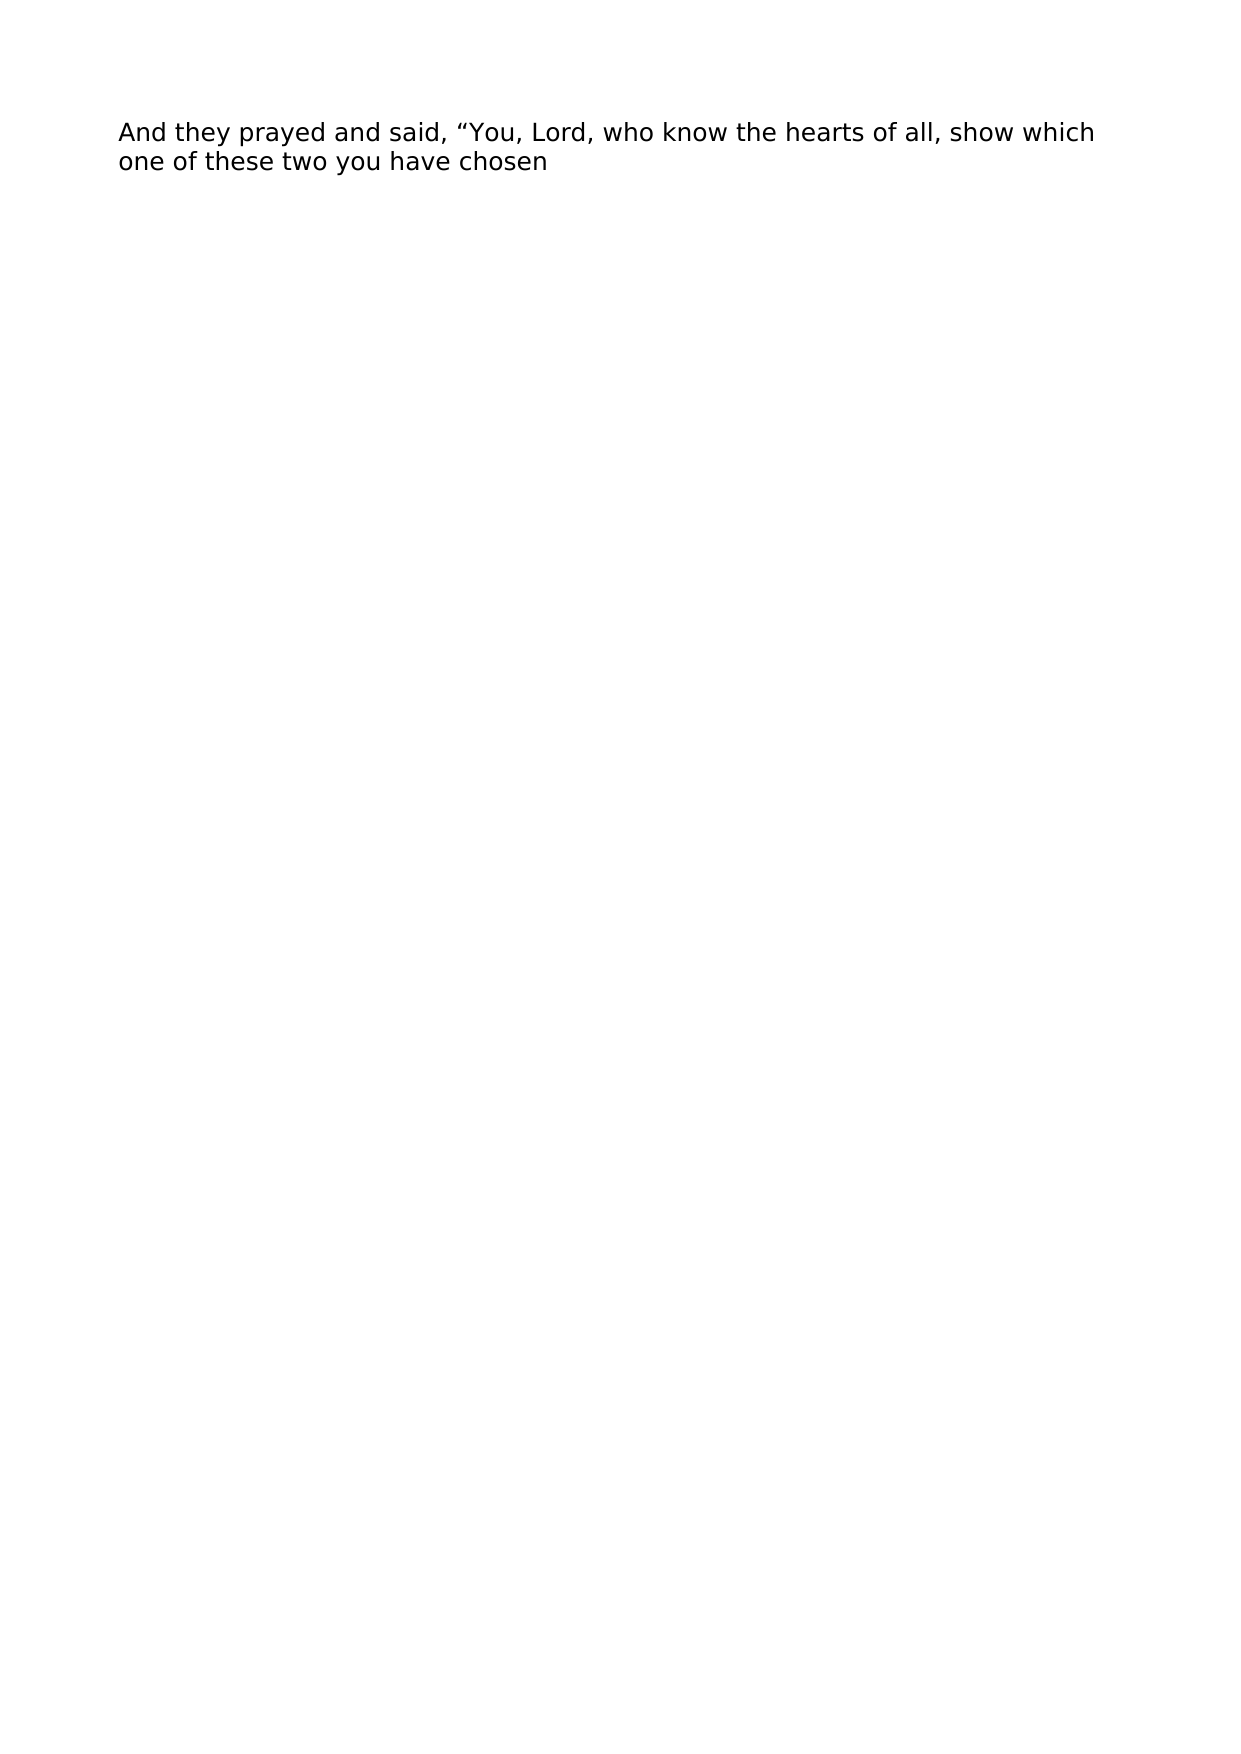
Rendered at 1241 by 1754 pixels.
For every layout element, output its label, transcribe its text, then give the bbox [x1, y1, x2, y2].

text And they prayed and said, “You, Lord, who know the hearts of all, show which one of these two you have chosen [118, 118, 1122, 176]
